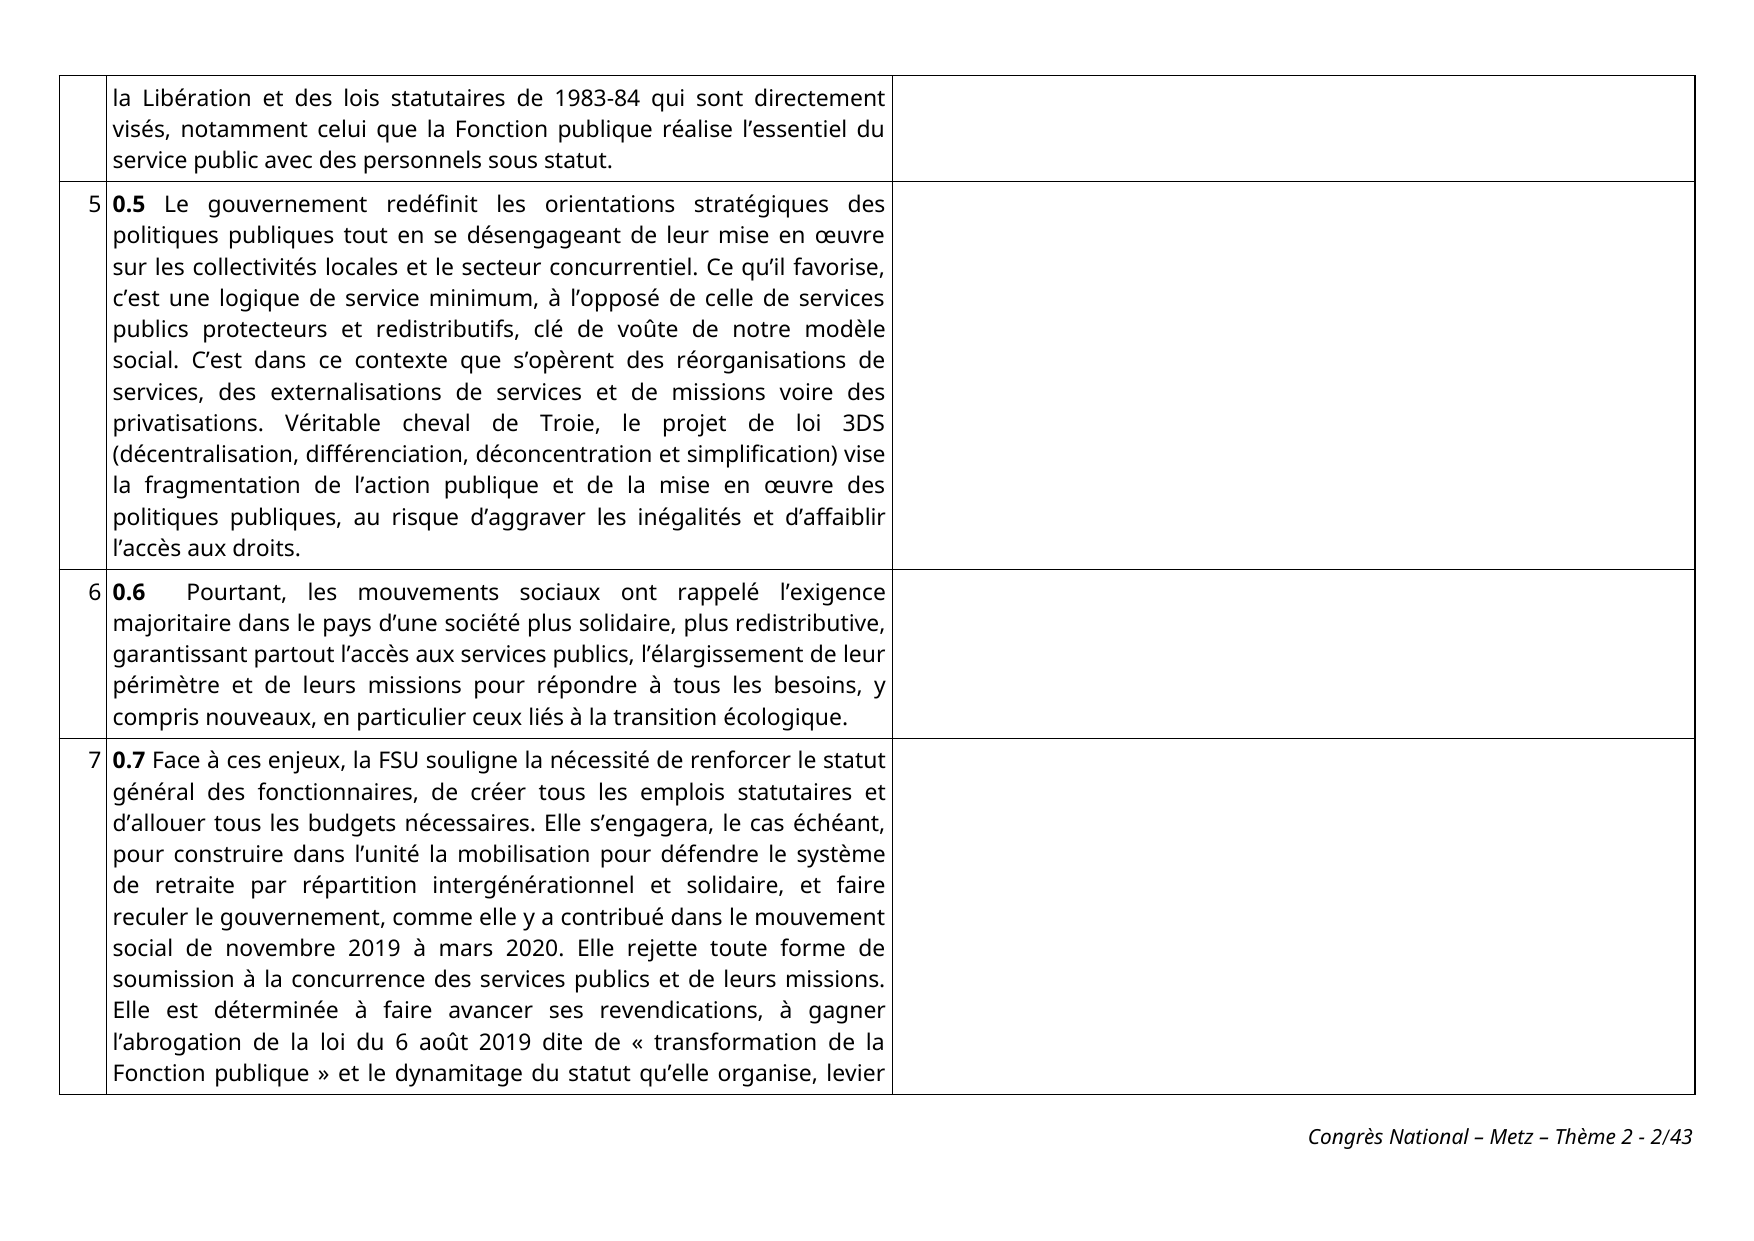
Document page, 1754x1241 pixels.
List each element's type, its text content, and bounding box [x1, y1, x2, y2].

table_cell 6 [60, 570, 106, 737]
table_cell 0.7 Face à ces enjeux, la FSU souligne la nécessité de renforcer le statut général des fonctionnaires, de créer tous les emplois statutaires et d’allouer tous les budgets nécessaires. Elle s’engagera, le cas échéant, pour construire dans l’unité la mobilisation pour défendre le système de retraite par répartition intergénérationnel et solidaire, et faire reculer le gouvernement, comme elle y a contribué dans le mouvement social de novembre 2019 à mars 2020. Elle rejette toute forme de soumission à la concurrence des services publics et de leurs missions. Elle est déterminée à faire avancer ses revendications, à gagner l’abrogation de la loi du 6 août 2019 dite de « transformation de la Fonction publique » et le dynamitage du statut qu’elle organise, levier [107, 739, 892, 1094]
table_cell 0.5 Le gouvernement redéfinit les orientations stratégiques des politiques publiques tout en se désengageant de leur mise en œuvre sur les collectivités locales et le secteur concurrentiel. Ce qu’il favorise, c’est une logique de service minimum, à l’opposé de celle de services publics protecteurs et redistributifs, clé de voûte de notre modèle social. C’est dans ce contexte que s’opèrent des réorganisations de services, des externalisations de services et de missions voire des privatisations. Véritable cheval de Troie, le projet de loi 3DS (décentralisation, différenciation, déconcentration et simplification) vise la fragmentation de l’action publique et de la mise en œuvre des politiques publiques, au risque d’aggraver les inégalités et d’affaiblir l’accès aux droits. [107, 182, 892, 569]
table_cell [893, 76, 1694, 181]
table_cell [893, 570, 1694, 737]
table_cell [893, 739, 1694, 1094]
table_cell la Libération et des lois statutaires de 1983-84 qui sont directement visés, notamment celui que la Fonction publique réalise l’essentiel du service public avec des personnels sous statut. [107, 76, 892, 181]
table_cell 7 [60, 739, 106, 1094]
table_cell 5 [60, 182, 106, 569]
table_cell [893, 182, 1694, 569]
table_cell 0.6 Pourtant, les mouvements sociaux ont rappelé l’exigence majoritaire dans le pays d’une société plus solidaire, plus redistributive, garantissant partout l’accès aux services publics, l’élargissement de leur périmètre et de leurs missions pour répondre à tous les besoins, y compris nouveaux, en particulier ceux liés à la transition écologique. [107, 570, 892, 737]
table_cell [60, 76, 106, 181]
